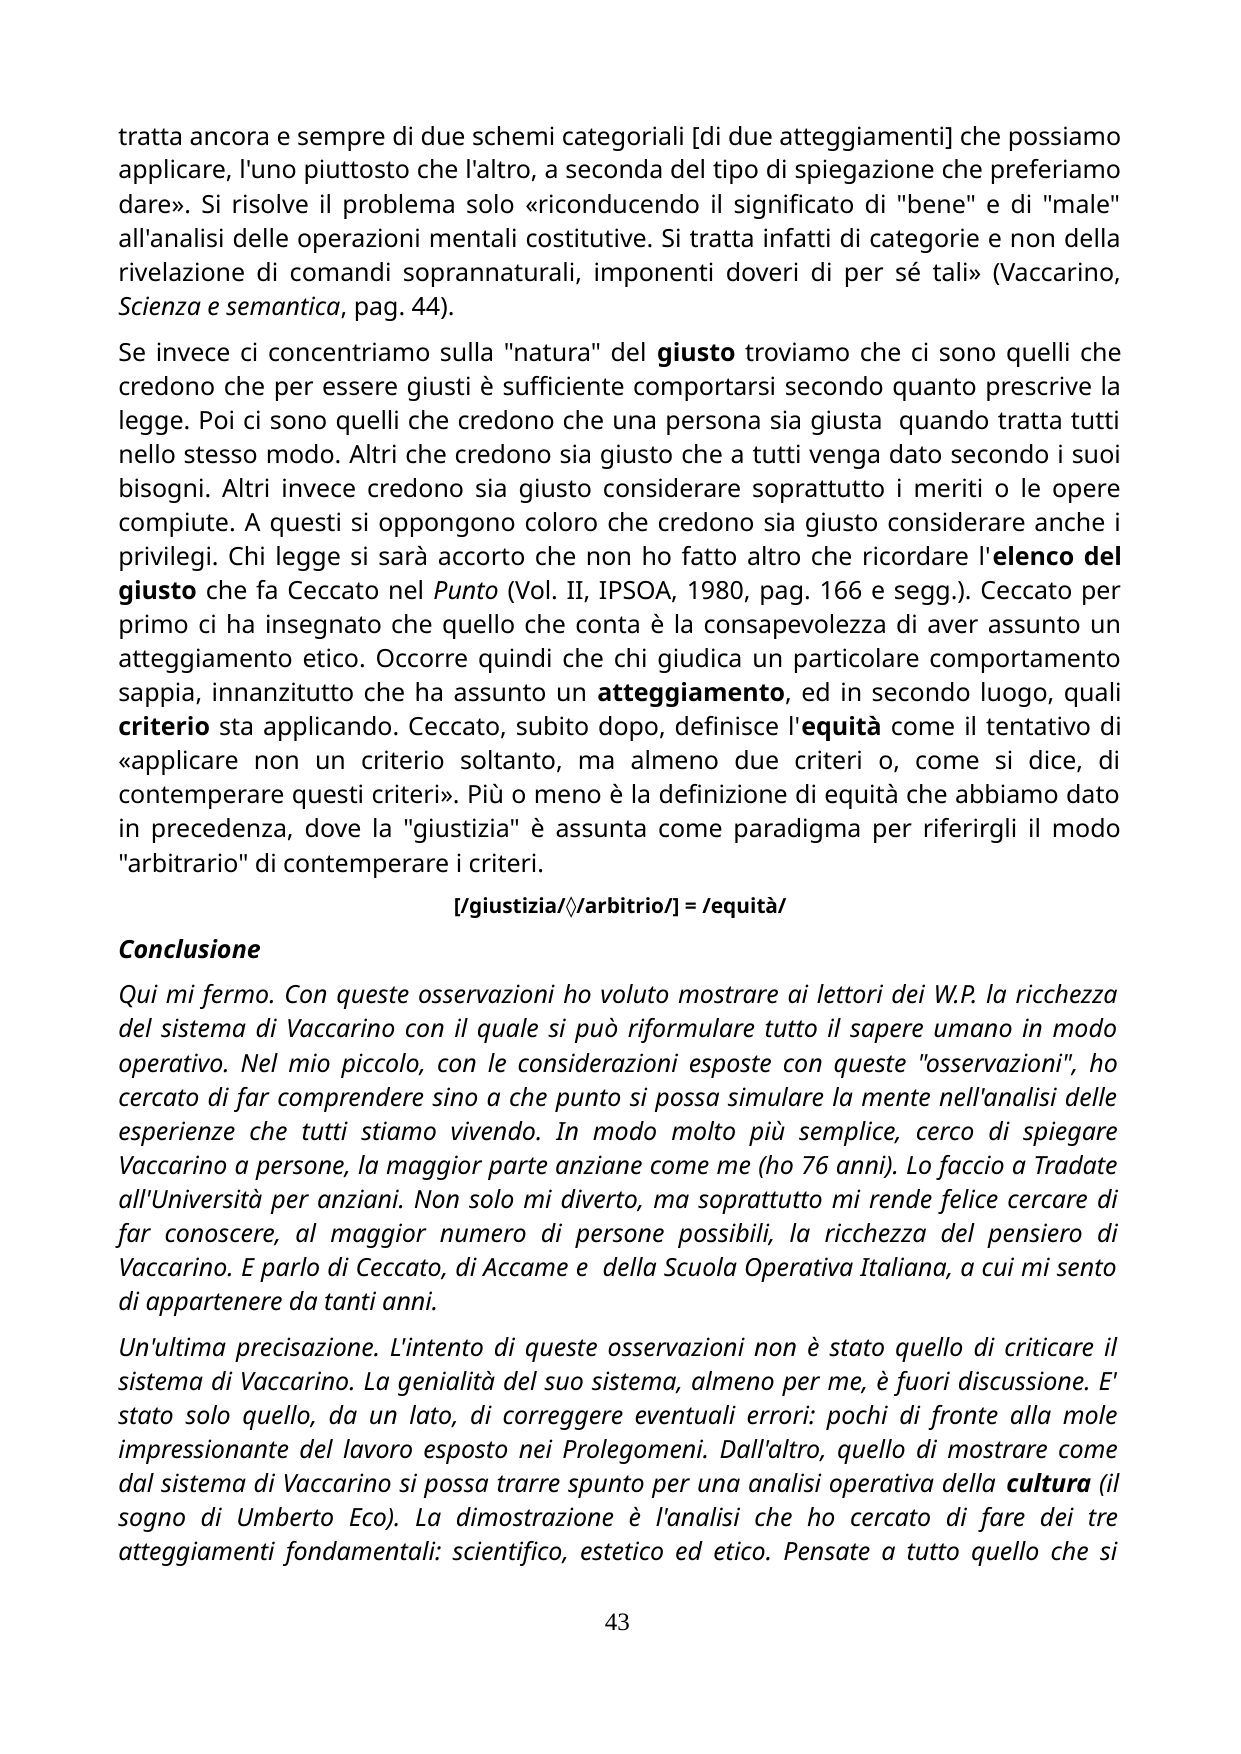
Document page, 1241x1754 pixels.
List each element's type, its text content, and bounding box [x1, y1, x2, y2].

text Qui mi fermo. Con queste osservazioni ho voluto mostrare ai lettori dei W.P. la ricchezza del sistema di Vaccarino con il quale si può riformulare tutto il sapere umano in modo operativo. Nel mio piccolo, con le considerazioni esposte con queste "osservazioni", ho cercato di far comprendere sino a che punto si possa simulare la mente nell'analisi delle esperienze che tutti stiamo vivendo. In modo molto più semplice, cerco di spiegare Vaccarino a persone, la maggior parte anziane come me (ho 76 anni). Lo faccio a Tradate all'Università per anziani. Non solo mi diverto, ma soprattutto mi rende felice cercare di far conoscere, al maggior numero di persone possibili, la ricchezza del pensiero di Vaccarino. E parlo di Ceccato, di Accame e della Scuola Operativa Italiana, a cui mi sento di appartenere da tanti anni. [118, 977, 1122, 1318]
text Conclusione [118, 931, 1122, 965]
text [/giustizia/◊/arbitrio/] = /equità/ [118, 891, 1122, 919]
text Un'ultima precisazione. L'intento di queste osservazioni non è stato quello di criticare il sistema di Vaccarino. La genialità del suo sistema, almeno per me, è fuori discussione. E' stato solo quello, da un lato, di correggere eventuali errori: pochi di fronte alla mole impressionante del lavoro esposto nei Prolegomeni. Dall'altro, quello di mostrare come dal sistema di Vaccarino si possa trarre spunto per una analisi operativa della cultura (il sogno di Umberto Eco). La dimostrazione è l'analisi che ho cercato di fare dei tre atteggiamenti fondamentali: scientifico, estetico ed etico. Pensate a tutto quello che si [118, 1329, 1122, 1568]
text Se invece ci concentriamo sulla "natura" del giusto troviamo che ci sono quelli che credono che per essere giusti è sufficiente comportarsi secondo quanto prescrive la legge. Poi ci sono quelli che credono che una persona sia giusta quando tratta tutti nello stesso modo. Altri che credono sia giusto che a tutti venga dato secondo i suoi bisogni. Altri invece credono sia giusto considerare soprattutto i meriti o le opere compiute. A questi si oppongono coloro che credono sia giusto considerare anche i privilegi. Chi legge si sarà accorto che non ho fatto altro che ricordare l'elenco del giusto che fa Ceccato nel Punto (Vol. II, IPSOA, 1980, pag. 166 e segg.). Ceccato per primo ci ha insegnato che quello che conta è la consapevolezza di aver assunto un atteggiamento etico. Occorre quindi che chi giudica un particolare comportamento sappia, innanzitutto che ha assunto un atteggiamento, ed in secondo luogo, quali criterio sta applicando. Ceccato, subito dopo, definisce l'equità come il tentativo di «applicare non un criterio soltanto, ma almeno due criteri o, come si dice, di contemperare questi criteri». Più o meno è la definizione di equità che abbiamo dato in precedenza, dove la "giustizia" è assunta come paradigma per riferirgli il modo "arbitrario" di contemperare i criteri. [118, 334, 1122, 879]
text tratta ancora e sempre di due schemi categoriali [di due atteggiamenti] che possiamo applicare, l'uno piuttosto che l'altro, a seconda del tipo di spiegazione che preferiamo dare». Si risolve il problema solo «riconducendo il significato di "bene" e di "male" all'analisi delle operazioni mentali costitutive. Si tratta infatti di categorie e non della rivelazione di comandi soprannaturali, imponenti doveri di per sé tali» (Vaccarino, Scienza e semantica, pag. 44). [118, 118, 1122, 322]
